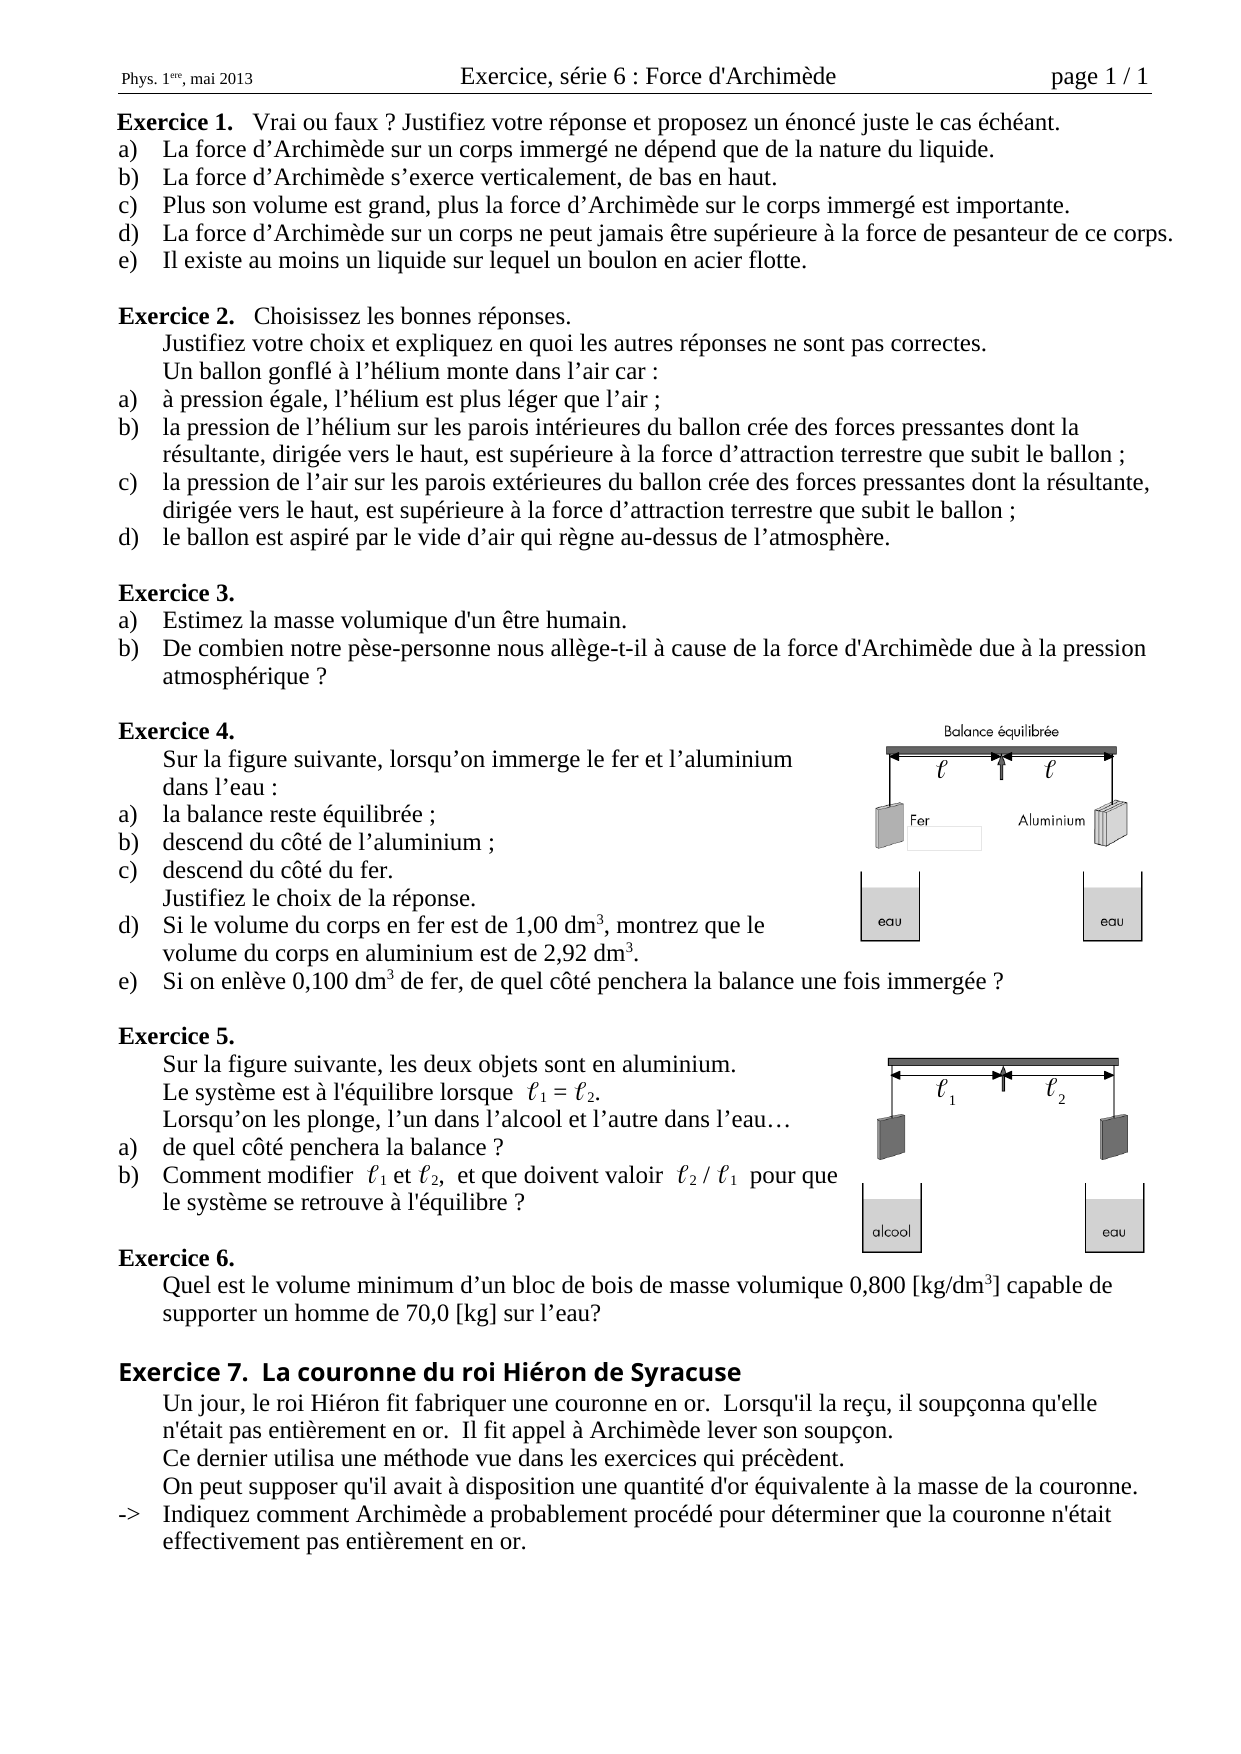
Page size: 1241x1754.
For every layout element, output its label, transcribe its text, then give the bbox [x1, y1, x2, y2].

text Exercice 1. Vrai ou faux ? Justifiez votre réponse et proposez un énoncé juste le cas échéant. [117, 108, 1152, 136]
picture [860, 1051, 1146, 1255]
picture [856, 722, 1144, 943]
text d) le ballon est aspiré par le vide d’air qui règne au-dessus de l’atmosphère. [118, 523, 1152, 551]
text a) de quel côté penchera la balance ? [118, 1133, 859, 1161]
text Justifiez votre choix et expliquez en quoi les autres réponses ne sont pas correctes. [118, 329, 1152, 357]
text -> Indiquez comment Archimède a probablement procédé pour déterminer que la couronne n'était effectivement pas entièrement en or. [118, 1500, 1152, 1555]
text Exercice 3. [118, 579, 1152, 607]
text Exercice 6. [118, 1244, 1152, 1272]
text Sur la figure suivante, lorsqu’on immerge le fer et l’aluminium dans l’eau : [118, 745, 855, 801]
text Exercice 2. Choisissez les bonnes réponses. [118, 302, 1152, 329]
text Exercice 4. [118, 717, 1152, 944]
text a) la balance reste équilibrée ; [118, 801, 855, 828]
text Le système est à l'équilibre lorsque 1 = 2. [118, 1078, 859, 1105]
text Exercice 7. La couronne du roi Hiéron de Syracuse [118, 1355, 1152, 1389]
text Un jour, le roi Hiéron fit fabriquer une couronne en or. Lorsqu'il la reçu, il soupçonna qu'elle n'était pas entièrement en or. Il fit appel à Archimède lever son soupçon. [118, 1389, 1152, 1444]
text Un ballon gonflé à l’hélium monte dans l’air car : [118, 357, 1152, 385]
text a) La force d’Archimède sur un corps immergé ne dépend que de la nature du liquide. [118, 136, 1152, 163]
text Lorsqu’on les plonge, l’un dans l’alcool et l’autre dans l’eau… [118, 1105, 859, 1133]
text a) à pression égale, l’hélium est plus léger que l’air ; [118, 385, 1152, 413]
text b) Comment modifier 1 et 2, et que doivent valoir 2 / 1 pour que le système se retrouve à l'équilibre ? [118, 1161, 859, 1216]
text b) la pression de l’hélium sur les parois intérieures du ballon crée des forces pressantes dont la résultante, dirigée vers le haut, est supérieure à la force d’attraction terrestre que subit le ballon ; [118, 413, 1152, 468]
text b) descend du côté de l’aluminium ; [118, 828, 855, 856]
text c) descend du côté du fer. [118, 856, 855, 884]
text On peut supposer qu'il avait à disposition une quantité d'or équivalente à la masse de la couronne. [118, 1472, 1152, 1500]
text c) Plus son volume est grand, plus la force d’Archimède sur le corps immergé est importante. [118, 191, 1152, 219]
text Ce dernier utilisa une méthode vue dans les exercices qui précèdent. [118, 1444, 1152, 1472]
text e) Il existe au moins un liquide sur lequel un boulon en acier flotte. [118, 246, 1152, 274]
text c) la pression de l’air sur les parois extérieures du ballon crée des forces pressantes dont la résultante, dirigée vers le haut, est supérieure à la force d’attraction terrestre que subit le ballon ; [118, 468, 1152, 523]
text Exercice 5. [118, 1022, 1152, 1256]
text a) Estimez la masse volumique d'un être humain. [118, 607, 1152, 634]
text d) La force d’Archimède sur un corps ne peut jamais être supérieure à la force de pesanteur de ce corps. [118, 219, 1179, 246]
text Sur la figure suivante, les deux objets sont en aluminium. [118, 1050, 859, 1078]
text b) La force d’Archimède s’exerce verticalement, de bas en haut. [118, 163, 1152, 191]
text d) Si le volume du corps en fer est de 1,00 dm3, montrez que le volume du corps en aluminium est de 2,92 dm3. [118, 911, 1152, 967]
text Justifiez le choix de la réponse. [118, 884, 855, 911]
text Quel est le volume minimum d’un bloc de bois de masse volumique 0,800 [kg/dm3] capable de supporter un homme de 70,0 [kg] sur l’eau? [162, 1272, 1152, 1327]
text b) De combien notre pèse-personne nous allège-t-il à cause de la force d'Archimède due à la pression atmosphérique ? [118, 634, 1152, 690]
text e) Si on enlève 0,100 dm3 de fer, de quel côté penchera la balance une fois immergée ? [118, 967, 1152, 994]
